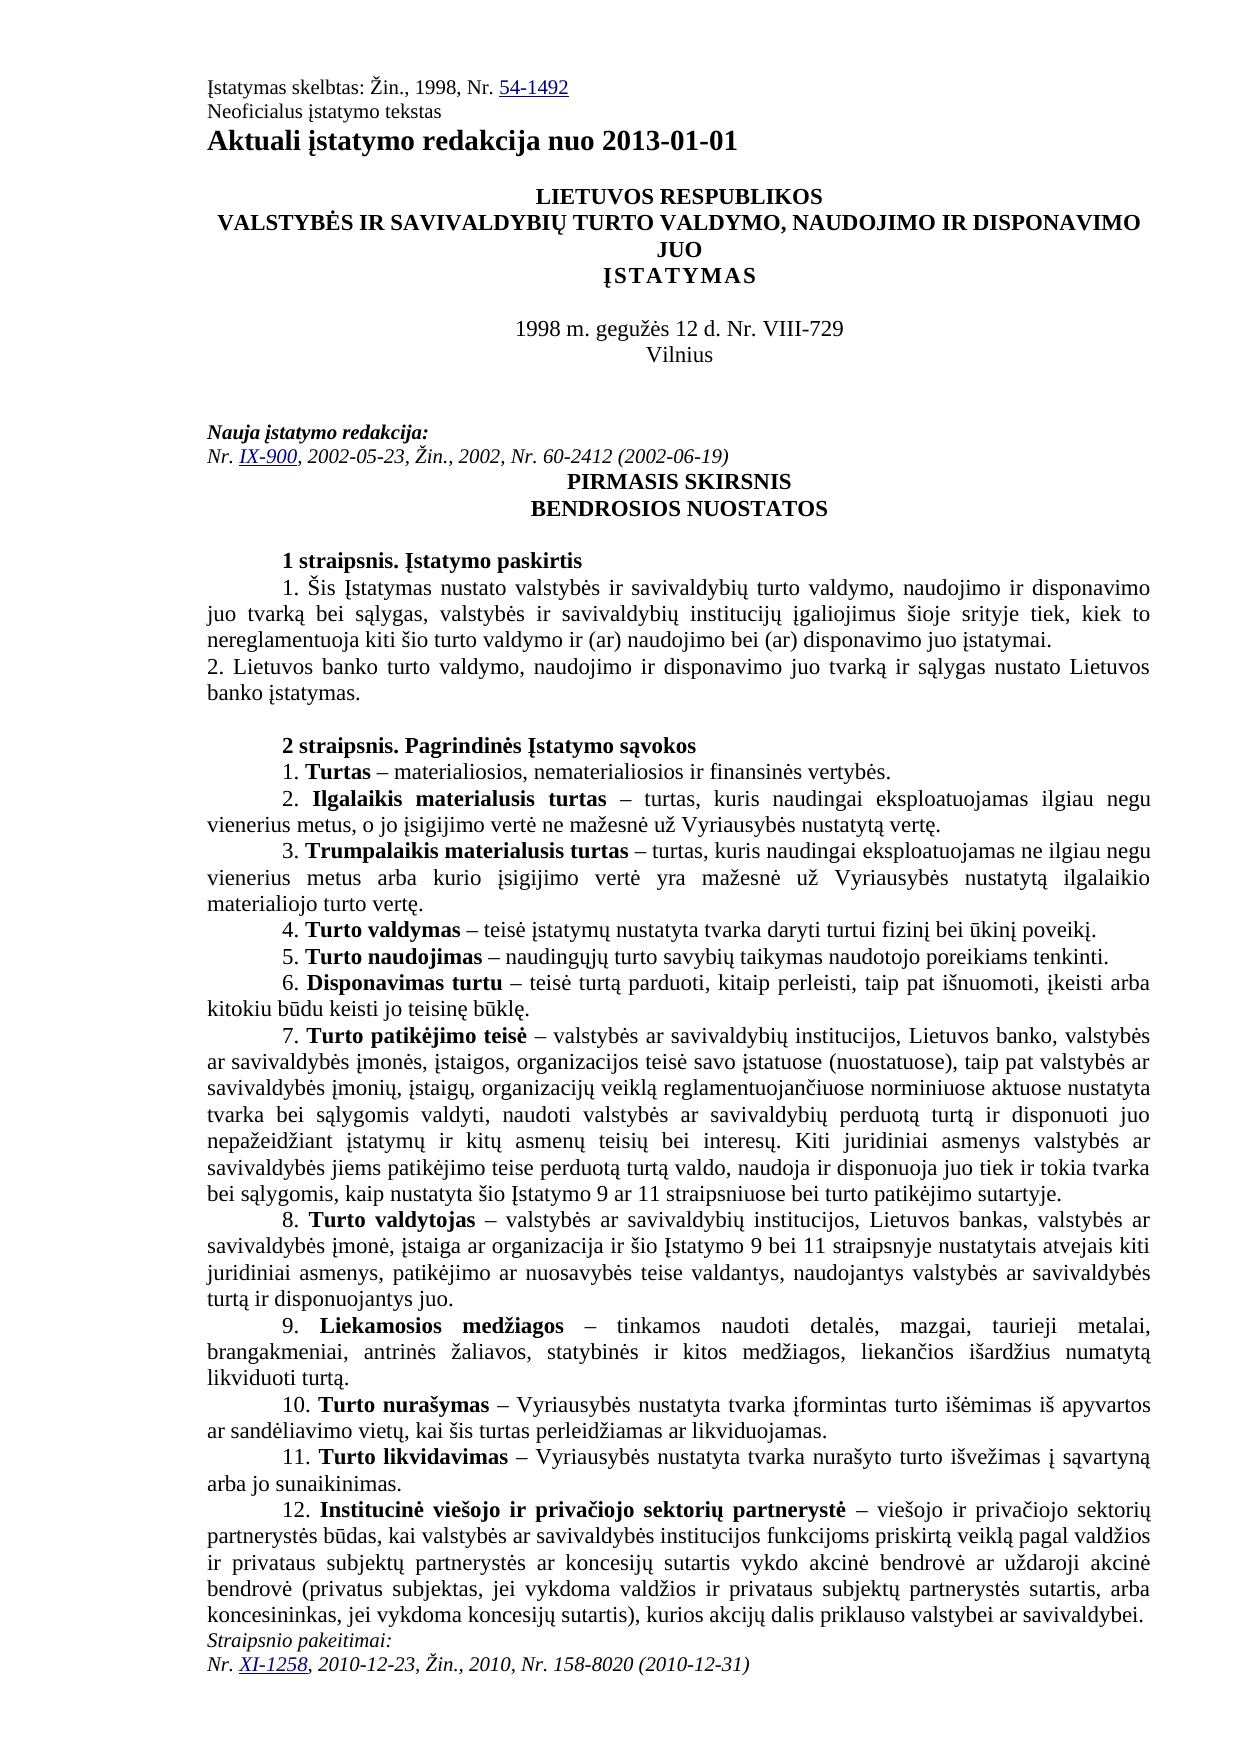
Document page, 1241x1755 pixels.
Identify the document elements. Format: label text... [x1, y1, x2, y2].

text 1. Turtas – materialiosios, nematerialiosios ir finansinės vertybės. [207, 758, 1152, 784]
text 2. Lietuvos banko turto valdymo, naudojimo ir disponavimo juo tvarką ir sąlygas nustato Lietuvos banko įstatymas. [207, 653, 1152, 706]
text 1. Šis Įstatymas nustato valstybės ir savivaldybių turto valdymo, naudojimo ir disponavimo juo tvarką bei sąlygas, valstybės ir savivaldybių institucijų įgaliojimus šioje srityje tiek, kiek to nereglamentuoja kiti šio turto valdymo ir (ar) naudojimo bei (ar) disponavimo juo įstatymai. [207, 574, 1152, 653]
text Nr. IX-900, 2002-05-23, Žin., 2002, Nr. 60-2412 (2002-06-19) [207, 444, 1152, 468]
text 9. Liekamosios medžiagos – tinkamos naudoti detalės, mazgai, taurieji metalai, brangakmeniai, antrinės žaliavos, statybinės ir kitos medžiagos, liekančios išardžius numatytą likviduoti turtą. [207, 1312, 1152, 1391]
text 1 straipsnis. Įstatymo paskirtis [207, 547, 1152, 574]
text 1998 m. gegužės 12 d. Nr. VIII-729 Vilnius [207, 315, 1152, 367]
text 10. Turto nurašymas – Vyriausybės nustatyta tvarka įformintas turto išėmimas iš apyvartos ar sandėliavimo vietų, kai šis turtas perleidžiamas ar likviduojamas. [207, 1391, 1152, 1443]
text BENDROSIOS NUOSTATOS [207, 495, 1152, 521]
text 11. Turto likvidavimas – Vyriausybės nustatyta tvarka nurašyto turto išvežimas į sąvartyną arba jo sunaikinimas. [207, 1443, 1152, 1496]
text 8. Turto valdytojas – valstybės ar savivaldybių institucijos, Lietuvos bankas, valstybės ar savivaldybės įmonė, įstaiga ar organizacija ir šio Įstatymo 9 bei 11 straipsnyje nustatytais atvejais kiti juridiniai asmenys, patikėjimo ar nuosavybės teise valdantys, naudojantys valstybės ar savivaldybės turtą ir disponuojantys juo. [207, 1206, 1152, 1312]
text Įstatymas skelbtas: Žin., 1998, Nr. 54-1492 [207, 75, 1152, 99]
text 2 straipsnis. Pagrindinės Įstatymo sąvokos [207, 732, 1152, 758]
text ĮSTATYMAS [207, 262, 1152, 288]
text Nr. XI-1258, 2010-12-23, Žin., 2010, Nr. 158-8020 (2010-12-31) [207, 1652, 1152, 1676]
text PIRMASIS SKIRSNIS [207, 468, 1152, 495]
text 6. Disponavimas turtu – teisė turtą parduoti, kitaip perleisti, taip pat išnuomoti, įkeisti arba kitokiu būdu keisti jo teisinę būklę. [207, 969, 1152, 1022]
text 5. Turto naudojimas – naudingųjų turto savybių taikymas naudotojo poreikiams tenkinti. [207, 943, 1152, 969]
text 2. Ilgalaikis materialusis turtas – turtas, kuris naudingai eksploatuojamas ilgiau negu vienerius metus, o jo įsigijimo vertė ne mažesnė už Vyriausybės nustatytą vertę. [207, 784, 1152, 837]
text Nauja įstatymo redakcija: [207, 420, 1152, 444]
text Neoficialus įstatymo tekstas [207, 99, 1152, 123]
text LIETUVOS RESPUBLIKOS [207, 183, 1152, 209]
text 4. Turto valdymas – teisė įstatymų nustatyta tvarka daryti turtui fizinį bei ūkinį poveikį. [207, 916, 1152, 943]
text 3. Trumpalaikis materialusis turtas – turtas, kuris naudingai eksploatuojamas ne ilgiau negu vienerius metus arba kurio įsigijimo vertė yra mažesnė už Vyriausybės nustatytą ilgalaikio materialiojo turto vertę. [207, 837, 1152, 916]
text Straipsnio pakeitimai: [207, 1628, 1152, 1652]
text 12. Institucinė viešojo ir privačiojo sektorių partnerystė – viešojo ir privačiojo sektorių partnerystės būdas, kai valstybės ar savivaldybės institucijos funkcijoms priskirtą veiklą pagal valdžios ir privataus subjektų partnerystės ar koncesijų sutartis vykdo akcinė bendrovė ar uždaroji akcinė bendrovė (privatus subjektas, jei vykdoma valdžios ir privataus subjektų partnerystės sutartis, arba koncesininkas, jei vykdoma koncesijų sutartis), kurios akcijų dalis priklauso valstybei ar savivaldybei. [207, 1496, 1152, 1628]
text 7. Turto patikėjimo teisė – valstybės ar savivaldybių institucijos, Lietuvos banko, valstybės ar savivaldybės įmonės, įstaigos, organizacijos teisė savo įstatuose (nuostatuose), taip pat valstybės ar savivaldybės įmonių, įstaigų, organizacijų veiklą reglamentuojančiuose norminiuose aktuose nustatyta tvarka bei sąlygomis valdyti, naudoti valstybės ar savivaldybių perduotą turtą ir disponuoti juo nepažeidžiant įstatymų ir kitų asmenų teisių bei interesų. Kiti juridiniai asmenys valstybės ar savivaldybės jiems patikėjimo teise perduotą turtą valdo, naudoja ir disponuoja juo tiek ir tokia tvarka bei sąlygomis, kaip nustatyta šio Įstatymo 9 ar 11 straipsniuose bei turto patikėjimo sutartyje. [207, 1022, 1152, 1206]
text Aktuali įstatymo redakcija nuo 2013-01-01 [207, 123, 1152, 157]
text VALSTYBĖS IR SAVIVALDYBIŲ TURTO VALDYMO, NAUDOJIMO IR DISPONAVIMO JUO [207, 209, 1152, 262]
